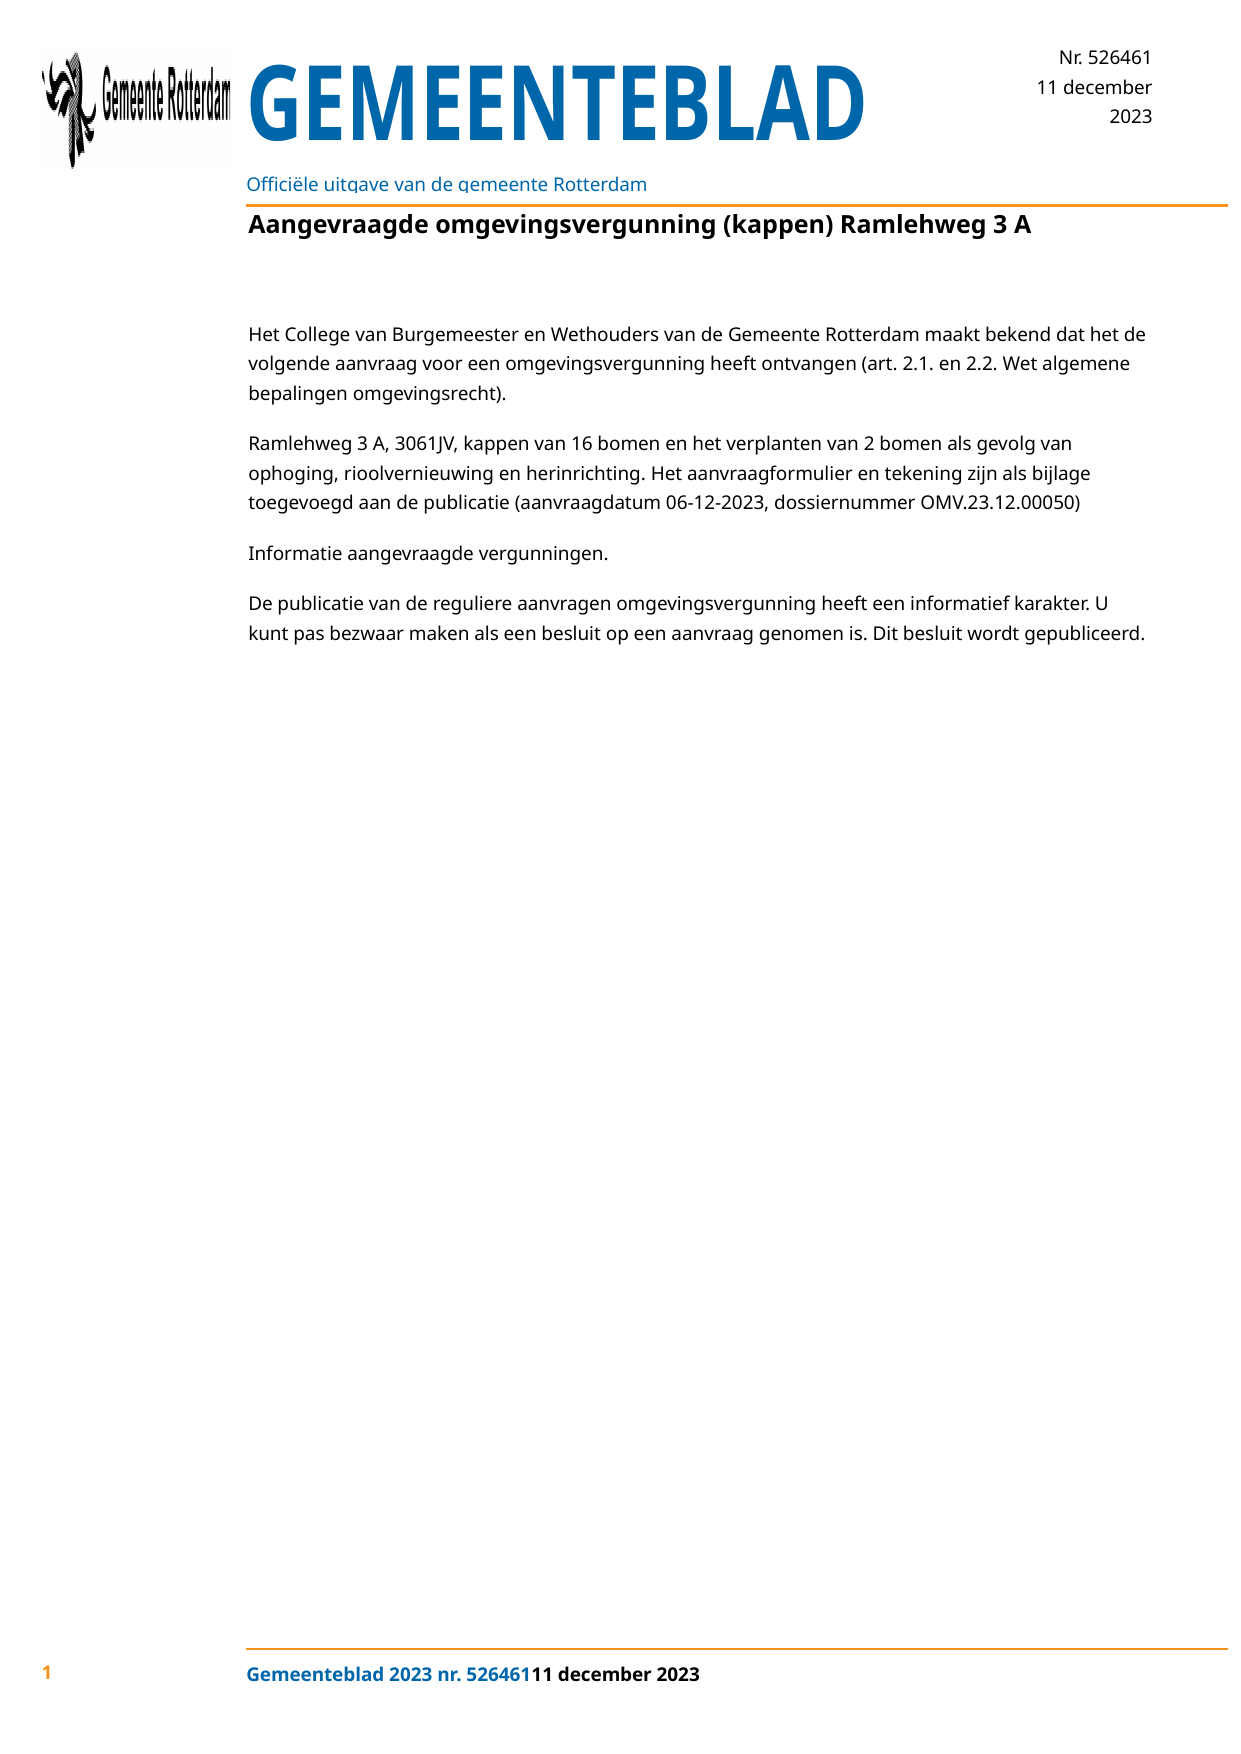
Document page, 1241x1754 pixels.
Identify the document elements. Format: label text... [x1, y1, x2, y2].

text Aangevraagde omgevingsvergunning (kappen) Ramlehweg 3 A [248, 207, 1152, 241]
text Ramlehweg 3 A, 3061JV, kappen van 16 bomen en het verplanten van 2 bomen als gevolg van ophoging, rioolvernieuwing en herinrichting. Het aanvraagformulier en tekening zijn als bijlage toegevoegd aan de publicatie (aanvraagdatum 06-12-2023, dossiernummer OMV.23.12.00050) [248, 430, 1152, 515]
text De publicatie van de reguliere aanvragen omgevingsvergunning heeft een informatief karakter. U kunt pas bezwaar maken als een besluit op een aanvraag genomen is. Dit besluit wordt gepubliceerd. [248, 590, 1152, 646]
picture [41, 47, 231, 172]
text Het College van Burgemeester en Wethouders van de Gemeente Rotterdam maakt bekend dat het de volgende aanvraag voor een omgevingsvergunning heeft ontvangen (art. 2.1. en 2.2. Wet algemene bepalingen omgevingsrecht). [248, 321, 1152, 406]
text Informatie aangevraagde vergunningen. [248, 540, 1152, 566]
